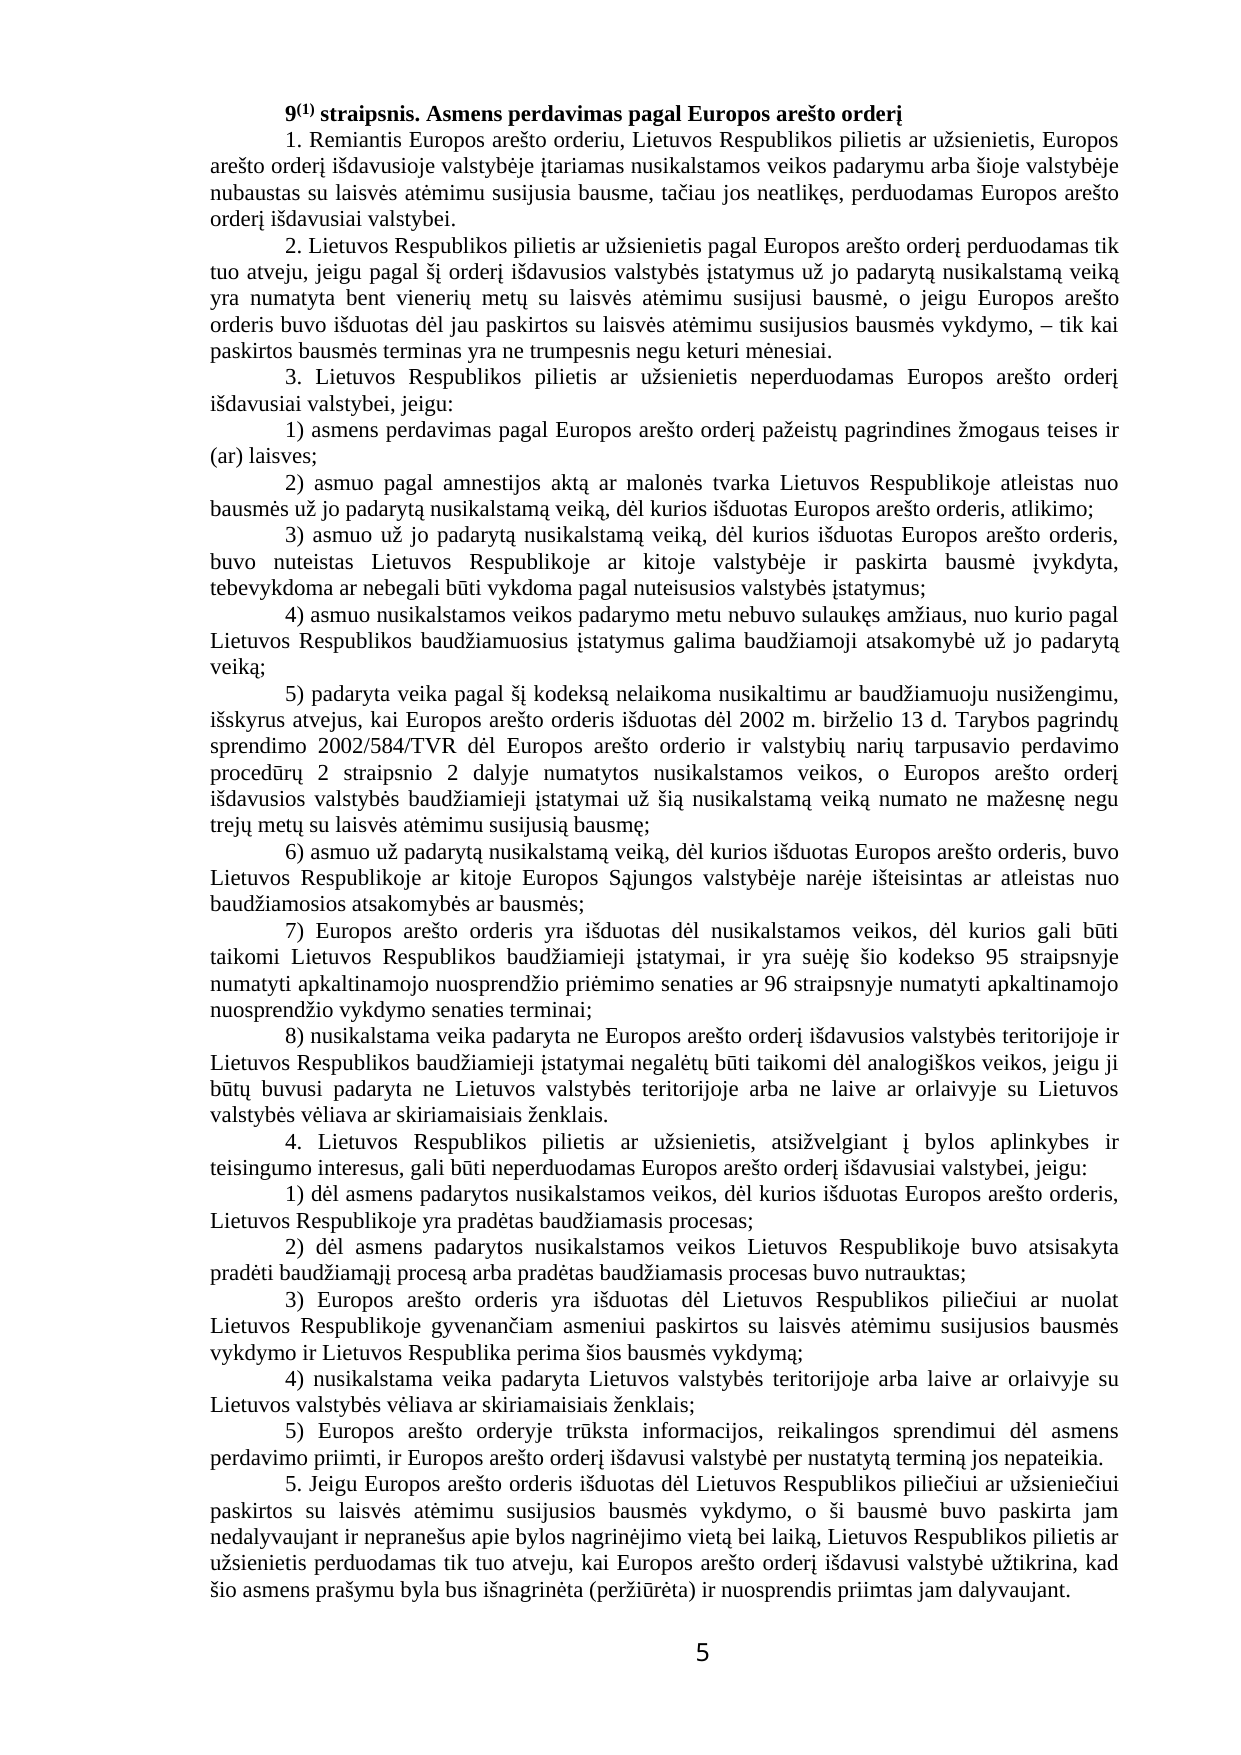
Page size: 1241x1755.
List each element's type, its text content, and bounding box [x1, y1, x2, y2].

text 4) asmuo nusikalstamos veikos padarymo metu nebuvo sulaukęs amžiaus, nuo kurio pagal Lietuvos Respublikos baudžiamuosius įstatymus galima baudžiamoji atsakomybė už jo padarytą veiką; [210, 601, 1120, 680]
text 7) Europos arešto orderis yra išduotas dėl nusikalstamos veikos, dėl kurios gali būti taikomi Lietuvos Respublikos baudžiamieji įstatymai, ir yra suėję šio kodekso 95 straipsnyje numatyti apkaltinamojo nuosprendžio priėmimo senaties ar 96 straipsnyje numatyti apkaltinamojo nuosprendžio vykdymo senaties terminai; [210, 917, 1120, 1022]
text 2. Lietuvos Respublikos pilietis ar užsienietis pagal Europos arešto orderį perduodamas tik tuo atveju, jeigu pagal šį orderį išdavusios valstybės įstatymus už jo padarytą nusikalstamą veiką yra numatyta bent vienerių metų su laisvės atėmimu susijusi bausmė, o jeigu Europos arešto orderis buvo išduotas dėl jau paskirtos su laisvės atėmimu susijusios bausmės vykdymo, – tik kai paskirtos bausmės terminas yra ne trumpesnis negu keturi mėnesiai. [210, 232, 1120, 363]
text 3) asmuo už jo padarytą nusikalstamą veiką, dėl kurios išduotas Europos arešto orderis, buvo nuteistas Lietuvos Respublikoje ar kitoje valstybėje ir paskirta bausmė įvykdyta, tebevykdoma ar nebegali būti vykdoma pagal nuteisusios valstybės įstatymus; [210, 522, 1120, 601]
text 6) asmuo už padarytą nusikalstamą veiką, dėl kurios išduotas Europos arešto orderis, buvo Lietuvos Respublikoje ar kitoje Europos Sąjungos valstybėje narėje išteisintas ar atleistas nuo baudžiamosios atsakomybės ar bausmės; [210, 838, 1120, 917]
text 5) Europos arešto orderyje trūksta informacijos, reikalingos sprendimui dėl asmens perdavimo priimti, ir Europos arešto orderį išdavusi valstybė per nustatytą terminą jos nepateikia. [210, 1418, 1120, 1470]
text 1. Remiantis Europos arešto orderiu, Lietuvos Respublikos pilietis ar užsienietis, Europos arešto orderį išdavusioje valstybėje įtariamas nusikalstamos veikos padarymu arba šioje valstybėje nubaustas su laisvės atėmimu susijusia bausme, tačiau jos neatlikęs, perduodamas Europos arešto orderį išdavusiai valstybei. [210, 126, 1120, 232]
text 1) dėl asmens padarytos nusikalstamos veikos, dėl kurios išduotas Europos arešto orderis, Lietuvos Respublikoje yra pradėtas baudžiamasis procesas; [210, 1180, 1120, 1233]
text 2) asmuo pagal amnestijos aktą ar malonės tvarka Lietuvos Respublikoje atleistas nuo bausmės už jo padarytą nusikalstamą veiką, dėl kurios išduotas Europos arešto orderis, atlikimo; [210, 469, 1120, 522]
text 4. Lietuvos Respublikos pilietis ar užsienietis, atsižvelgiant į bylos aplinkybes ir teisingumo interesus, gali būti neperduodamas Europos arešto orderį išdavusiai valstybei, jeigu: [210, 1128, 1120, 1180]
text 1) asmens perdavimas pagal Europos arešto orderį pažeistų pagrindines žmogaus teises ir (ar) laisves; [210, 416, 1120, 469]
text 3) Europos arešto orderis yra išduotas dėl Lietuvos Respublikos piliečiui ar nuolat Lietuvos Respublikoje gyvenančiam asmeniui paskirtos su laisvės atėmimu susijusios bausmės vykdymo ir Lietuvos Respublika perima šios bausmės vykdymą; [210, 1286, 1120, 1365]
text 2) dėl asmens padarytos nusikalstamos veikos Lietuvos Respublikoje buvo atsisakyta pradėti baudžiamąjį procesą arba pradėtas baudžiamasis procesas buvo nutrauktas; [210, 1233, 1120, 1286]
text 4) nusikalstama veika padaryta Lietuvos valstybės teritorijoje arba laive ar orlaivyje su Lietuvos valstybės vėliava ar skiriamaisiais ženklais; [210, 1365, 1120, 1418]
text 3. Lietuvos Respublikos pilietis ar užsienietis neperduodamas Europos arešto orderį išdavusiai valstybei, jeigu: [210, 363, 1120, 416]
text 9(1) straipsnis. Asmens perdavimas pagal Europos arešto orderį [210, 100, 1120, 126]
text 5) padaryta veika pagal šį kodeksą nelaikoma nusikaltimu ar baudžiamuoju nusižengimu, išskyrus atvejus, kai Europos arešto orderis išduotas dėl 2002 m. birželio 13 d. Tarybos pagrindų sprendimo 2002/584/TVR dėl Europos arešto orderio ir valstybių narių tarpusavio perdavimo procedūrų 2 straipsnio 2 dalyje numatytos nusikalstamos veikos, o Europos arešto orderį išdavusios valstybės baudžiamieji įstatymai už šią nusikalstamą veiką numato ne mažesnę negu trejų metų su laisvės atėmimu susijusią bausmę; [210, 680, 1120, 838]
text 5. Jeigu Europos arešto orderis išduotas dėl Lietuvos Respublikos piliečiui ar užsieniečiui paskirtos su laisvės atėmimu susijusios bausmės vykdymo, o ši bausmė buvo paskirta jam nedalyvaujant ir nepranešus apie bylos nagrinėjimo vietą bei laiką, Lietuvos Respublikos pilietis ar užsienietis perduodamas tik tuo atveju, kai Europos arešto orderį išdavusi valstybė užtikrina, kad šio asmens prašymu byla bus išnagrinėta (peržiūrėta) ir nuosprendis priimtas jam dalyvaujant. [210, 1470, 1120, 1602]
text 8) nusikalstama veika padaryta ne Europos arešto orderį išdavusios valstybės teritorijoje ir Lietuvos Respublikos baudžiamieji įstatymai negalėtų būti taikomi dėl analogiškos veikos, jeigu ji būtų buvusi padaryta ne Lietuvos valstybės teritorijoje arba ne laive ar orlaivyje su Lietuvos valstybės vėliava ar skiriamaisiais ženklais. [210, 1022, 1120, 1128]
